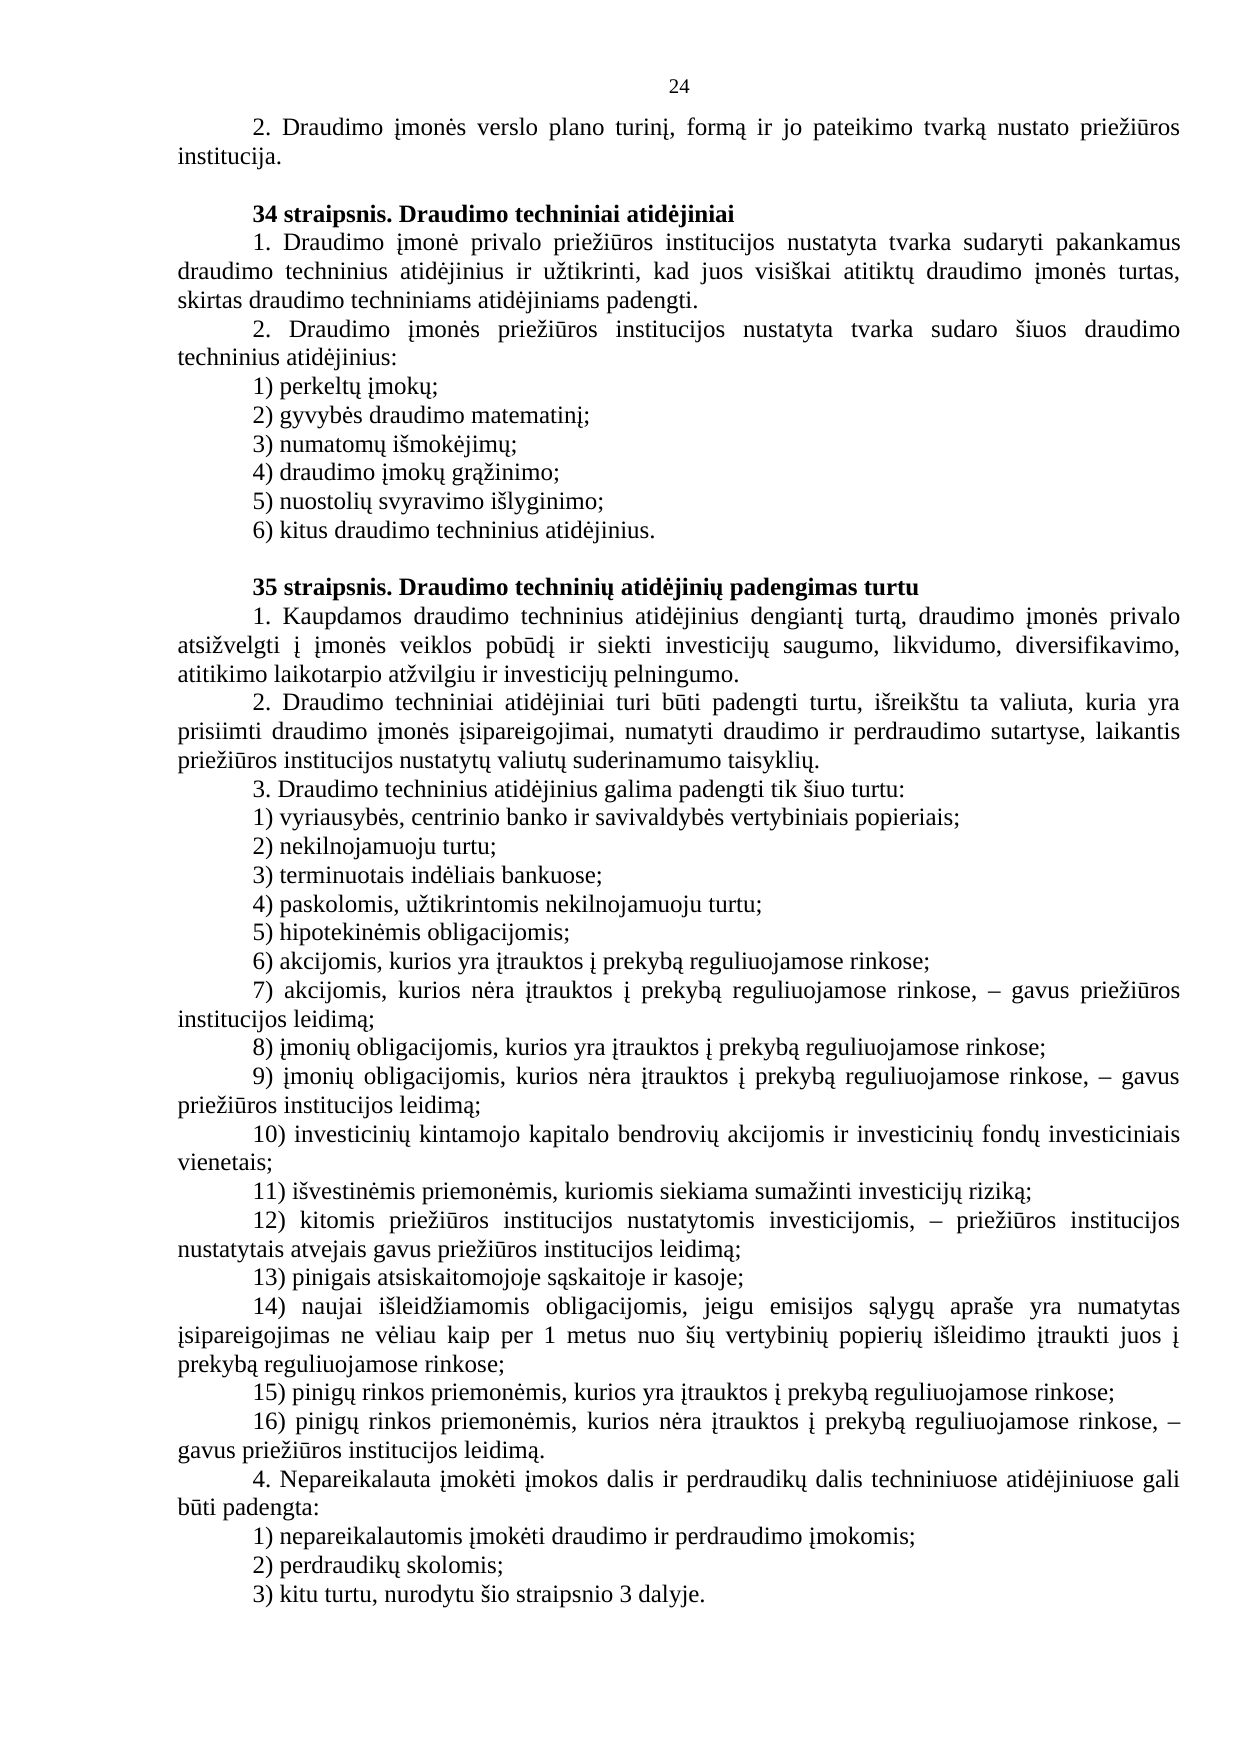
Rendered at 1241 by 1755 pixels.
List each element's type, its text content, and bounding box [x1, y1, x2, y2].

text 2) nekilnojamuoju turtu; [177, 831, 1181, 860]
text 11) išvestinėmis priemonėmis, kuriomis siekiama sumažinti investicijų riziką; [177, 1176, 1181, 1205]
text 2) gyvybės draudimo matematinį; [177, 400, 1181, 429]
text 2. Draudimo techniniai atidėjiniai turi būti padengti turtu, išreikštu ta valiuta, kuria yra prisiimti draudimo įmonės įsipareigojimai, numatyti draudimo ir perdraudimo sutartyse, laikantis priežiūros institucijos nustatytų valiutų suderinamumo taisyklių. [177, 687, 1181, 774]
text 3) terminuotais indėliais bankuose; [177, 860, 1181, 889]
text 6) akcijomis, kurios yra įtrauktos į prekybą reguliuojamose rinkose; [177, 946, 1181, 975]
text 3) numatomų išmokėjimų; [177, 429, 1181, 457]
text 16) pinigų rinkos priemonėmis, kurios nėra įtrauktos į prekybą reguliuojamose rinkose, – gavus priežiūros institucijos leidimą. [177, 1406, 1181, 1464]
text 9) įmonių obligacijomis, kurios nėra įtrauktos į prekybą reguliuojamose rinkose, – gavus priežiūros institucijos leidimą; [177, 1061, 1181, 1119]
text 13) pinigais atsiskaitomojoje sąskaitoje ir kasoje; [177, 1262, 1181, 1291]
text 1. Kaupdamos draudimo techninius atidėjinius dengiantį turtą, draudimo įmonės privalo atsižvelgti į įmonės veiklos pobūdį ir siekti investicijų saugumo, likvidumo, diversifikavimo, atitikimo laikotarpio atžvilgiu ir investicijų pelningumo. [177, 601, 1181, 687]
text 1) vyriausybės, centrinio banko ir savivaldybės vertybiniais popieriais; [177, 802, 1181, 831]
text 1. Draudimo įmonė privalo priežiūros institucijos nustatyta tvarka sudaryti pakankamus draudimo techninius atidėjinius ir užtikrinti, kad juos visiškai atitiktų draudimo įmonės turtas, skirtas draudimo techniniams atidėjiniams padengti. [177, 227, 1181, 314]
text 15) pinigų rinkos priemonėmis, kurios yra įtrauktos į prekybą reguliuojamose rinkose; [177, 1377, 1181, 1406]
text 1) nepareikalautomis įmokėti draudimo ir perdraudimo įmokomis; [177, 1521, 1181, 1550]
text 2. Draudimo įmonės priežiūros institucijos nustatyta tvarka sudaro šiuos draudimo techninius atidėjinius: [177, 314, 1181, 371]
text 5) nuostolių svyravimo išlyginimo; [177, 486, 1181, 515]
text 4) draudimo įmokų grąžinimo; [177, 457, 1181, 486]
text 6) kitus draudimo techninius atidėjinius. [177, 515, 1181, 544]
text 1) perkeltų įmokų; [177, 371, 1181, 400]
text 5) hipotekinėmis obligacijomis; [177, 917, 1181, 946]
text 2. Draudimo įmonės verslo plano turinį, formą ir jo pateikimo tvarką nustato priežiūros institucija. [177, 112, 1181, 170]
text 4) paskolomis, užtikrintomis nekilnojamuoju turtu; [177, 889, 1181, 917]
text 8) įmonių obligacijomis, kurios yra įtrauktos į prekybą reguliuojamose rinkose; [177, 1032, 1181, 1061]
text 3. Draudimo techninius atidėjinius galima padengti tik šiuo turtu: [177, 774, 1181, 802]
text 7) akcijomis, kurios nėra įtrauktos į prekybą reguliuojamose rinkose, – gavus priežiūros institucijos leidimą; [177, 975, 1181, 1032]
text 14) naujai išleidžiamomis obligacijomis, jeigu emisijos sąlygų apraše yra numatytas įsipareigojimas ne vėliau kaip per 1 metus nuo šių vertybinių popierių išleidimo įtraukti juos į prekybą reguliuojamose rinkose; [177, 1291, 1181, 1377]
text 3) kitu turtu, nurodytu šio straipsnio 3 dalyje. [177, 1579, 1181, 1607]
text 34 straipsnis. Draudimo techniniai atidėjiniai [177, 199, 1181, 227]
text 35 straipsnis. Draudimo techninių atidėjinių padengimas turtu [177, 572, 1181, 601]
text 10) investicinių kintamojo kapitalo bendrovių akcijomis ir investicinių fondų investiciniais vienetais; [177, 1119, 1181, 1176]
text 4. Nepareikalauta įmokėti įmokos dalis ir perdraudikų dalis techniniuose atidėjiniuose gali būti padengta: [177, 1464, 1181, 1521]
text 2) perdraudikų skolomis; [177, 1550, 1181, 1579]
text 12) kitomis priežiūros institucijos nustatytomis investicijomis, – priežiūros institucijos nustatytais atvejais gavus priežiūros institucijos leidimą; [177, 1205, 1181, 1262]
